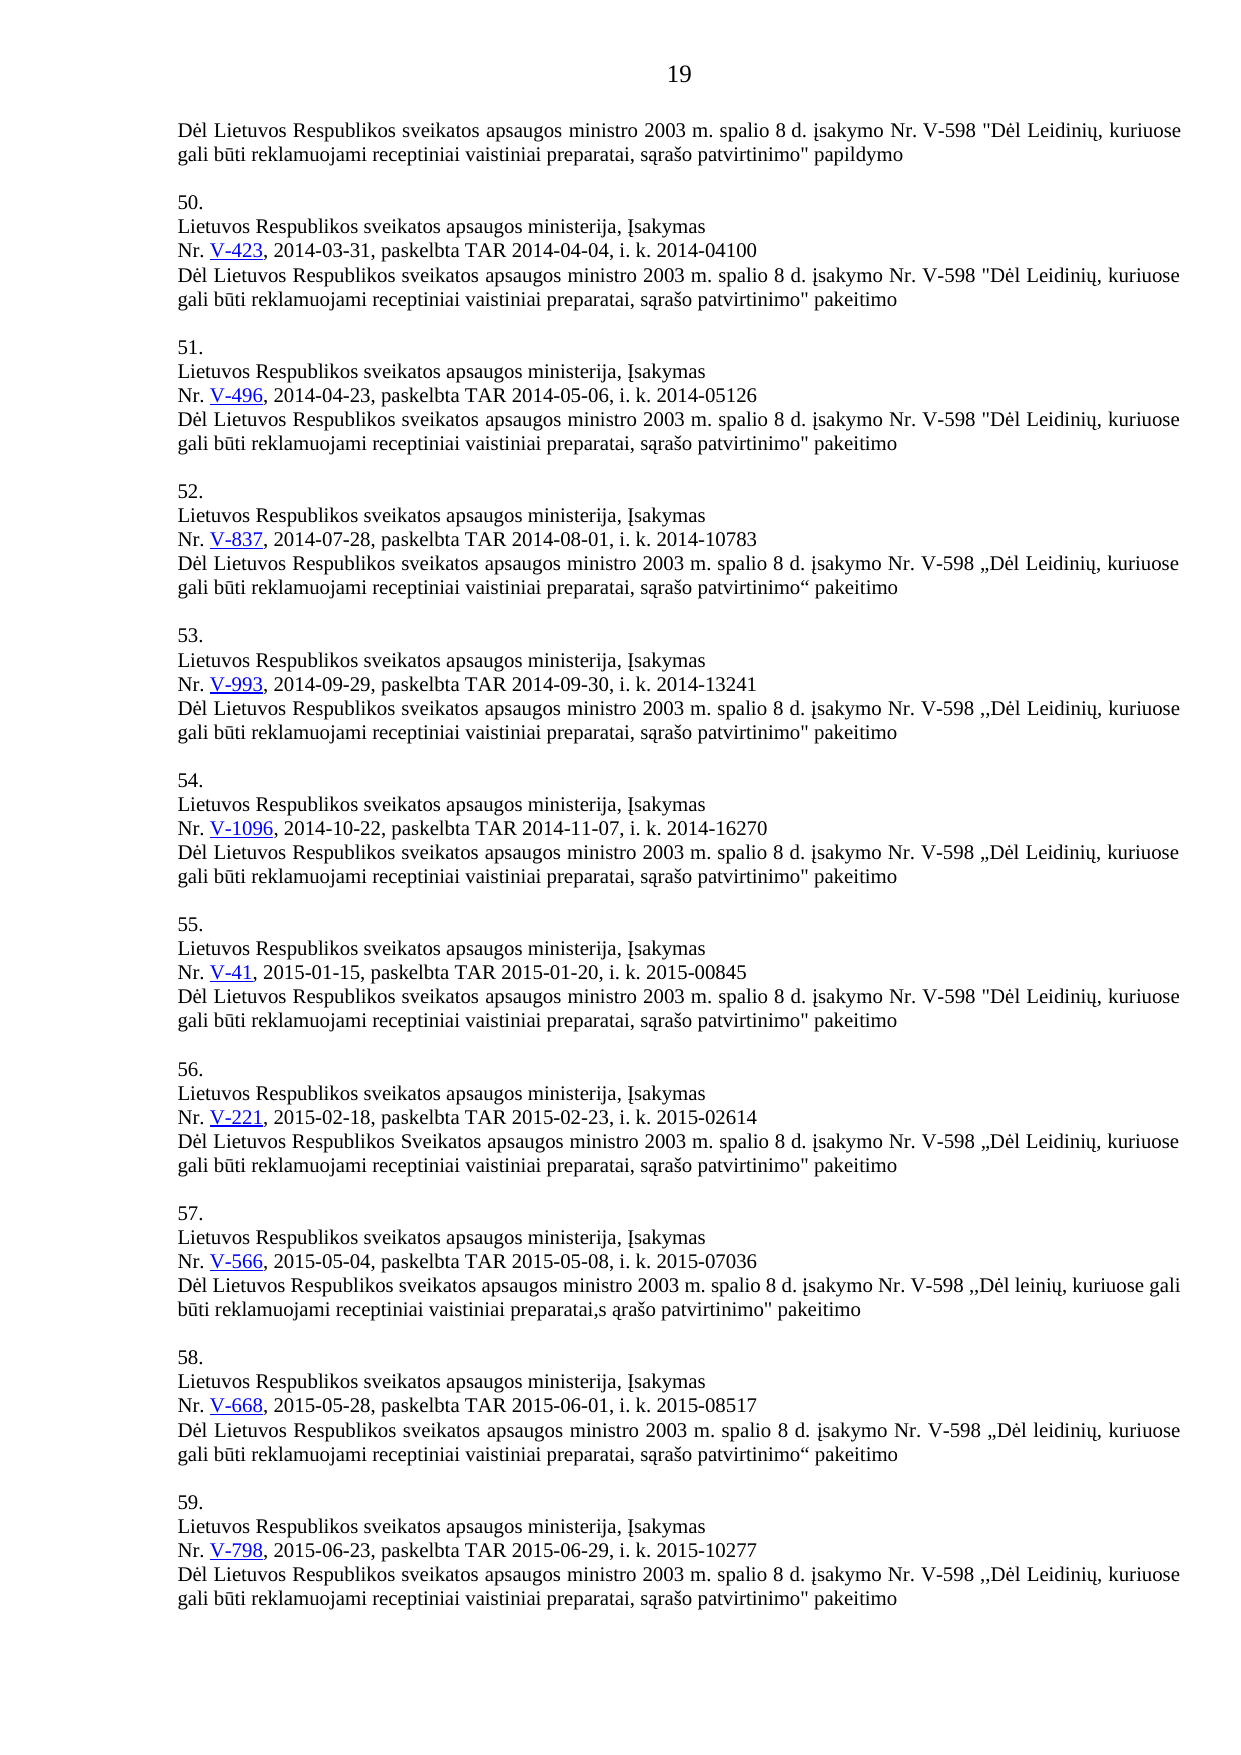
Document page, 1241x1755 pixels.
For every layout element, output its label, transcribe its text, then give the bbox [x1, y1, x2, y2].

text Lietuvos Respublikos sveikatos apsaugos ministerija, Įsakymas [177, 359, 1181, 383]
text 57. [177, 1201, 1181, 1225]
text Dėl Lietuvos Respublikos sveikatos apsaugos ministro 2003 m. spalio 8 d. įsakymo Nr. V-598 ,,Dėl leinių, kuriuose gali būti reklamuojami receptiniai vaistiniai preparatai,s ąrašo patvirtinimo" pakeitimo [177, 1273, 1181, 1321]
text Nr. V-496, 2014-04-23, paskelbta TAR 2014-05-06, i. k. 2014-05126 [177, 383, 1181, 407]
text Lietuvos Respublikos sveikatos apsaugos ministerija, Įsakymas [177, 936, 1181, 960]
text 53. [177, 623, 1181, 647]
text Lietuvos Respublikos sveikatos apsaugos ministerija, Įsakymas [177, 1081, 1181, 1105]
text 56. [177, 1057, 1181, 1081]
text Lietuvos Respublikos sveikatos apsaugos ministerija, Įsakymas [177, 214, 1181, 238]
text Dėl Lietuvos Respublikos sveikatos apsaugos ministro 2003 m. spalio 8 d. įsakymo Nr. V-598 „Dėl leidinių, kuriuose gali būti reklamuojami receptiniai vaistiniai preparatai, sąrašo patvirtinimo“ pakeitimo [177, 1417, 1181, 1466]
text Lietuvos Respublikos sveikatos apsaugos ministerija, Įsakymas [177, 1369, 1181, 1393]
text Dėl Lietuvos Respublikos Sveikatos apsaugos ministro 2003 m. spalio 8 d. įsakymo Nr. V-598 „Dėl Leidinių, kuriuose gali būti reklamuojami receptiniai vaistiniai preparatai, sąrašo patvirtinimo" pakeitimo [177, 1129, 1181, 1177]
text 59. [177, 1490, 1181, 1514]
text Dėl Lietuvos Respublikos sveikatos apsaugos ministro 2003 m. spalio 8 d. įsakymo Nr. V-598 "Dėl Leidinių, kuriuose gali būti reklamuojami receptiniai vaistiniai preparatai, sąrašo patvirtinimo" pakeitimo [177, 984, 1181, 1032]
text Lietuvos Respublikos sveikatos apsaugos ministerija, Įsakymas [177, 647, 1181, 672]
text Nr. V-41, 2015-01-15, paskelbta TAR 2015-01-20, i. k. 2015-00845 [177, 960, 1181, 984]
text Dėl Lietuvos Respublikos sveikatos apsaugos ministro 2003 m. spalio 8 d. įsakymo Nr. V-598 "Dėl Leidinių, kuriuose gali būti reklamuojami receptiniai vaistiniai preparatai, sąrašo patvirtinimo" pakeitimo [177, 407, 1181, 455]
text Dėl Lietuvos Respublikos sveikatos apsaugos ministro 2003 m. spalio 8 d. įsakymo Nr. V-598 „Dėl Leidinių, kuriuose gali būti reklamuojami receptiniai vaistiniai preparatai, sąrašo patvirtinimo“ pakeitimo [177, 551, 1181, 599]
text 52. [177, 479, 1181, 503]
text Dėl Lietuvos Respublikos sveikatos apsaugos ministro 2003 m. spalio 8 d. įsakymo Nr. V-598 ,,Dėl Leidinių, kuriuose gali būti reklamuojami receptiniai vaistiniai preparatai, sąrašo patvirtinimo" pakeitimo [177, 1562, 1181, 1610]
text Lietuvos Respublikos sveikatos apsaugos ministerija, Įsakymas [177, 503, 1181, 527]
text Dėl Lietuvos Respublikos sveikatos apsaugos ministro 2003 m. spalio 8 d. įsakymo Nr. V-598 ,,Dėl Leidinių, kuriuose gali būti reklamuojami receptiniai vaistiniai preparatai, sąrašo patvirtinimo" pakeitimo [177, 696, 1181, 744]
text 58. [177, 1345, 1181, 1369]
text Lietuvos Respublikos sveikatos apsaugos ministerija, Įsakymas [177, 792, 1181, 816]
text Nr. V-993, 2014-09-29, paskelbta TAR 2014-09-30, i. k. 2014-13241 [177, 672, 1181, 696]
text Nr. V-221, 2015-02-18, paskelbta TAR 2015-02-23, i. k. 2015-02614 [177, 1105, 1181, 1129]
text 54. [177, 768, 1181, 792]
text Lietuvos Respublikos sveikatos apsaugos ministerija, Įsakymas [177, 1514, 1181, 1538]
text Dėl Lietuvos Respublikos sveikatos apsaugos ministro 2003 m. spalio 8 d. įsakymo Nr. V-598 „Dėl Leidinių, kuriuose gali būti reklamuojami receptiniai vaistiniai preparatai, sąrašo patvirtinimo" pakeitimo [177, 840, 1181, 888]
text 51. [177, 335, 1181, 359]
text Nr. V-668, 2015-05-28, paskelbta TAR 2015-06-01, i. k. 2015-08517 [177, 1393, 1181, 1417]
text Nr. V-423, 2014-03-31, paskelbta TAR 2014-04-04, i. k. 2014-04100 [177, 238, 1181, 262]
text 50. [177, 190, 1181, 214]
text Nr. V-1096, 2014-10-22, paskelbta TAR 2014-11-07, i. k. 2014-16270 [177, 816, 1181, 840]
text Dėl Lietuvos Respublikos sveikatos apsaugos ministro 2003 m. spalio 8 d. įsakymo Nr. V-598 "Dėl Leidinių, kuriuose gali būti reklamuojami receptiniai vaistiniai preparatai, sąrašo patvirtinimo" pakeitimo [177, 262, 1181, 311]
text Dėl Lietuvos Respublikos sveikatos apsaugos ministro 2003 m. spalio 8 d. įsakymo Nr. V-598 "Dėl Leidinių, kuriuose gali būti reklamuojami receptiniai vaistiniai preparatai, sąrašo patvirtinimo" papildymo [177, 118, 1181, 166]
text 55. [177, 912, 1181, 936]
text Nr. V-798, 2015-06-23, paskelbta TAR 2015-06-29, i. k. 2015-10277 [177, 1538, 1181, 1562]
text Lietuvos Respublikos sveikatos apsaugos ministerija, Įsakymas [177, 1225, 1181, 1249]
text Nr. V-837, 2014-07-28, paskelbta TAR 2014-08-01, i. k. 2014-10783 [177, 527, 1181, 551]
text Nr. V-566, 2015-05-04, paskelbta TAR 2015-05-08, i. k. 2015-07036 [177, 1249, 1181, 1273]
